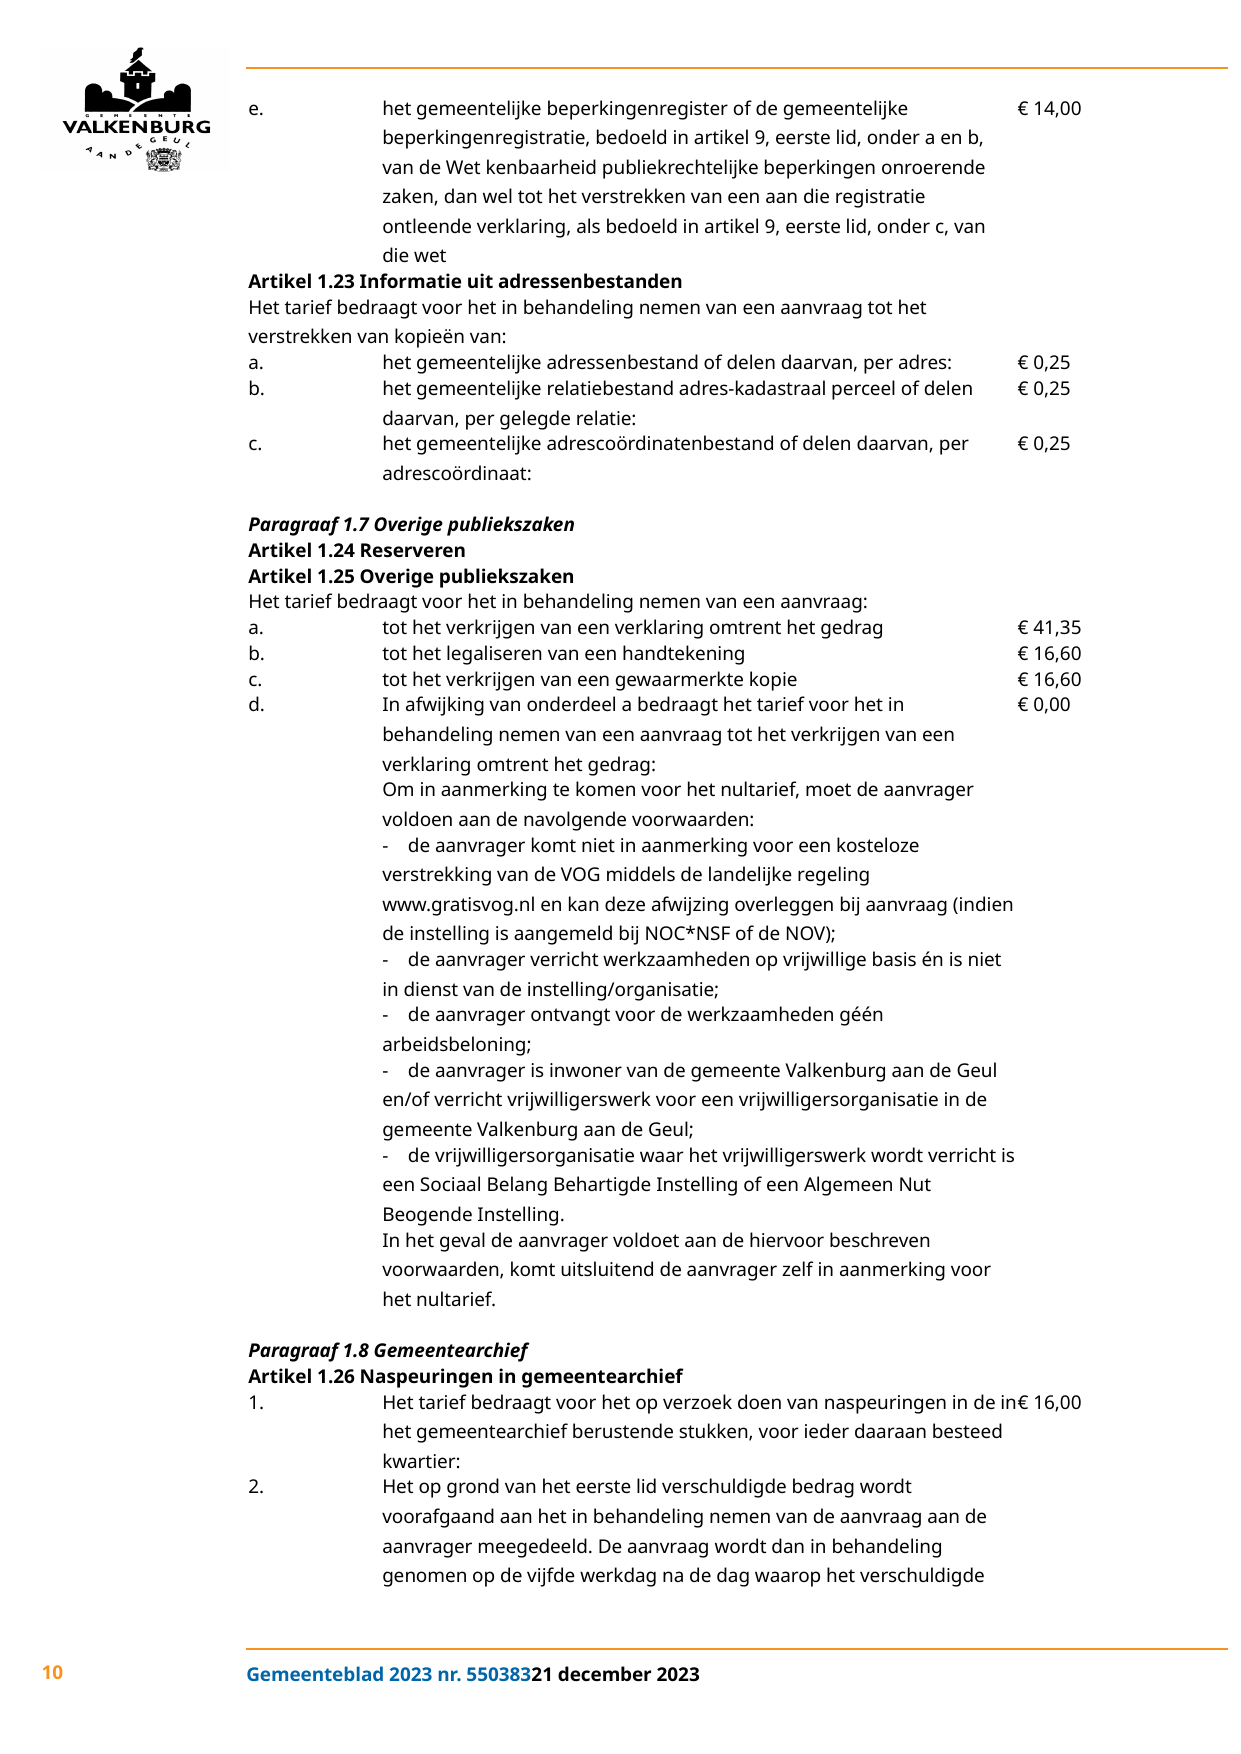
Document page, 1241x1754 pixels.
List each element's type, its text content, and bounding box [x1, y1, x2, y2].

table_cell - de aanvrager verricht werkzaamheden op vrijwillige basis én is niet in dienst van de instelling/organisatie; [382, 946, 1017, 1002]
table_cell Artikel 1.26 Naspeuringen in gemeentearchief [248, 1363, 1017, 1389]
table_cell € 0,25 [1018, 375, 1152, 431]
table_cell [248, 486, 382, 512]
table_cell Artikel 1.23 Informatie uit adressenbestanden [248, 269, 1017, 294]
table_cell [1018, 1338, 1152, 1363]
table_cell [1018, 486, 1152, 512]
table_cell a. [248, 615, 382, 640]
table_cell [1018, 537, 1152, 563]
table_cell het gemeentelijke relatiebestand adres-kadastraal perceel of delen daarvan, per gelegde relatie: [382, 375, 1017, 431]
table_cell Het tarief bedraagt voor het op verzoek doen van naspeuringen in de in het gemeentearchief berustende stukken, voor ieder daaraan besteed kwartier: [382, 1389, 1017, 1474]
table_cell Het tarief bedraagt voor het in behandeling nemen van een aanvraag tot het verstrekken van kopieën van: [248, 294, 1017, 349]
table_cell [1018, 563, 1152, 589]
table_cell Paragraaf 1.7 Overige publiekszaken [248, 512, 1017, 537]
table_cell het gemeentelijke beperkingenregister of de gemeentelijke beperkingenregistratie, bedoeld in artikel 9, eerste lid, onder a en b, van de Wet kenbaarheid publiekrechtelijke beperkingen onroerende zaken, dan wel tot het verstrekken van een aan die registratie ontleende verklaring, als bedoeld in artikel 9, eerste lid, onder c, van die wet [382, 95, 1017, 268]
table_cell In het geval de aanvrager voldoet aan de hiervoor beschreven voorwaarden, komt uitsluitend de aanvrager zelf in aanmerking voor het nultarief. [382, 1227, 1017, 1312]
table_cell [1018, 1057, 1152, 1142]
table_cell [1018, 589, 1152, 614]
table_cell € 41,35 [1018, 615, 1152, 640]
table_cell - de aanvrager ontvangt voor de werkzaamheden géén arbeidsbeloning; [382, 1002, 1017, 1057]
table_cell [248, 1002, 382, 1057]
table_cell [1018, 777, 1152, 832]
table_cell 2. [248, 1474, 382, 1588]
table_cell € 14,00 [1018, 95, 1152, 268]
table_cell [1018, 1363, 1152, 1389]
table_cell Het tarief bedraagt voor het in behandeling nemen van een aanvraag: [248, 589, 1017, 614]
table_cell [1018, 512, 1152, 537]
table_cell [248, 1227, 382, 1312]
table_cell e. [248, 95, 382, 268]
table_cell [1018, 1474, 1152, 1588]
table_cell [248, 1312, 1017, 1337]
table_cell € 16,60 [1018, 640, 1152, 666]
table_cell € 0,25 [1018, 431, 1152, 486]
table_cell [1018, 1227, 1152, 1312]
table_cell Om in aanmerking te komen voor het nultarief, moet de aanvrager voldoen aan de navolgende voorwaarden: [382, 777, 1017, 832]
table_cell het gemeentelijke adrescoördinatenbestand of delen daarvan, per adrescoördinaat: [382, 431, 1017, 486]
table_cell [1018, 1002, 1152, 1057]
table_cell - de aanvrager is inwoner van de gemeente Valkenburg aan de Geul en/of verricht vrijwilligerswerk voor een vrijwilligersorganisatie in de gemeente Valkenburg aan de Geul; [382, 1057, 1017, 1142]
table_cell a. [248, 350, 382, 375]
table_cell tot het verkrijgen van een verklaring omtrent het gedrag [382, 615, 1017, 640]
table_cell € 16,60 [1018, 666, 1152, 692]
table_cell In afwijking van onderdeel a bedraagt het tarief voor het in behandeling nemen van een aanvraag tot het verkrijgen van een verklaring omtrent het gedrag: [382, 692, 1017, 777]
table_cell [248, 1142, 382, 1227]
table_cell Artikel 1.25 Overige publiekszaken [248, 563, 1017, 589]
table_cell Artikel 1.24 Reserveren [248, 537, 1017, 563]
table_cell [1018, 294, 1152, 349]
table_cell - de aanvrager komt niet in aanmerking voor een kosteloze verstrekking van de VOG middels de landelijke regeling www.gratisvog.nl en kan deze afwijzing overleggen bij aanvraag (indien de instelling is aangemeld bij NOC*NSF of de NOV); [382, 832, 1017, 946]
table_cell € 0,25 [1018, 350, 1152, 375]
table_cell - de vrijwilligersorganisatie waar het vrijwilligerswerk wordt verricht is een Sociaal Belang Behartigde Instelling of een Algemeen Nut Beogende Instelling. [382, 1142, 1017, 1227]
table_cell [1018, 1312, 1152, 1337]
table_cell € 0,00 [1018, 692, 1152, 777]
table_cell tot het verkrijgen van een gewaarmerkte kopie [382, 666, 1017, 692]
table_cell het gemeentelijke adressenbestand of delen daarvan, per adres: [382, 350, 1017, 375]
table_cell [248, 777, 382, 832]
table_cell [248, 946, 382, 1002]
table_cell [1018, 269, 1152, 294]
table_cell tot het legaliseren van een handtekening [382, 640, 1017, 666]
table_cell [1018, 832, 1152, 946]
table_cell [382, 486, 1017, 512]
table_cell d. [248, 692, 382, 777]
table_cell [248, 832, 382, 946]
table_cell € 16,00 [1018, 1389, 1152, 1474]
table_cell b. [248, 375, 382, 431]
table_cell c. [248, 666, 382, 692]
table_cell c. [248, 431, 382, 486]
table_cell b. [248, 640, 382, 666]
table_cell [1018, 1142, 1152, 1227]
table_cell Paragraaf 1.8 Gemeentearchief [248, 1338, 1017, 1363]
table_cell Het op grond van het eerste lid verschuldigde bedrag wordt voorafgaand aan het in behandeling nemen van de aanvraag aan de aanvrager meegedeeld. De aanvraag wordt dan in behandeling genomen op de vijfde werkdag na de dag waarop het verschuldigde [382, 1474, 1017, 1588]
picture [41, 47, 231, 172]
table_cell [1018, 946, 1152, 1002]
table_cell [248, 1057, 382, 1142]
table_cell 1. [248, 1389, 382, 1474]
